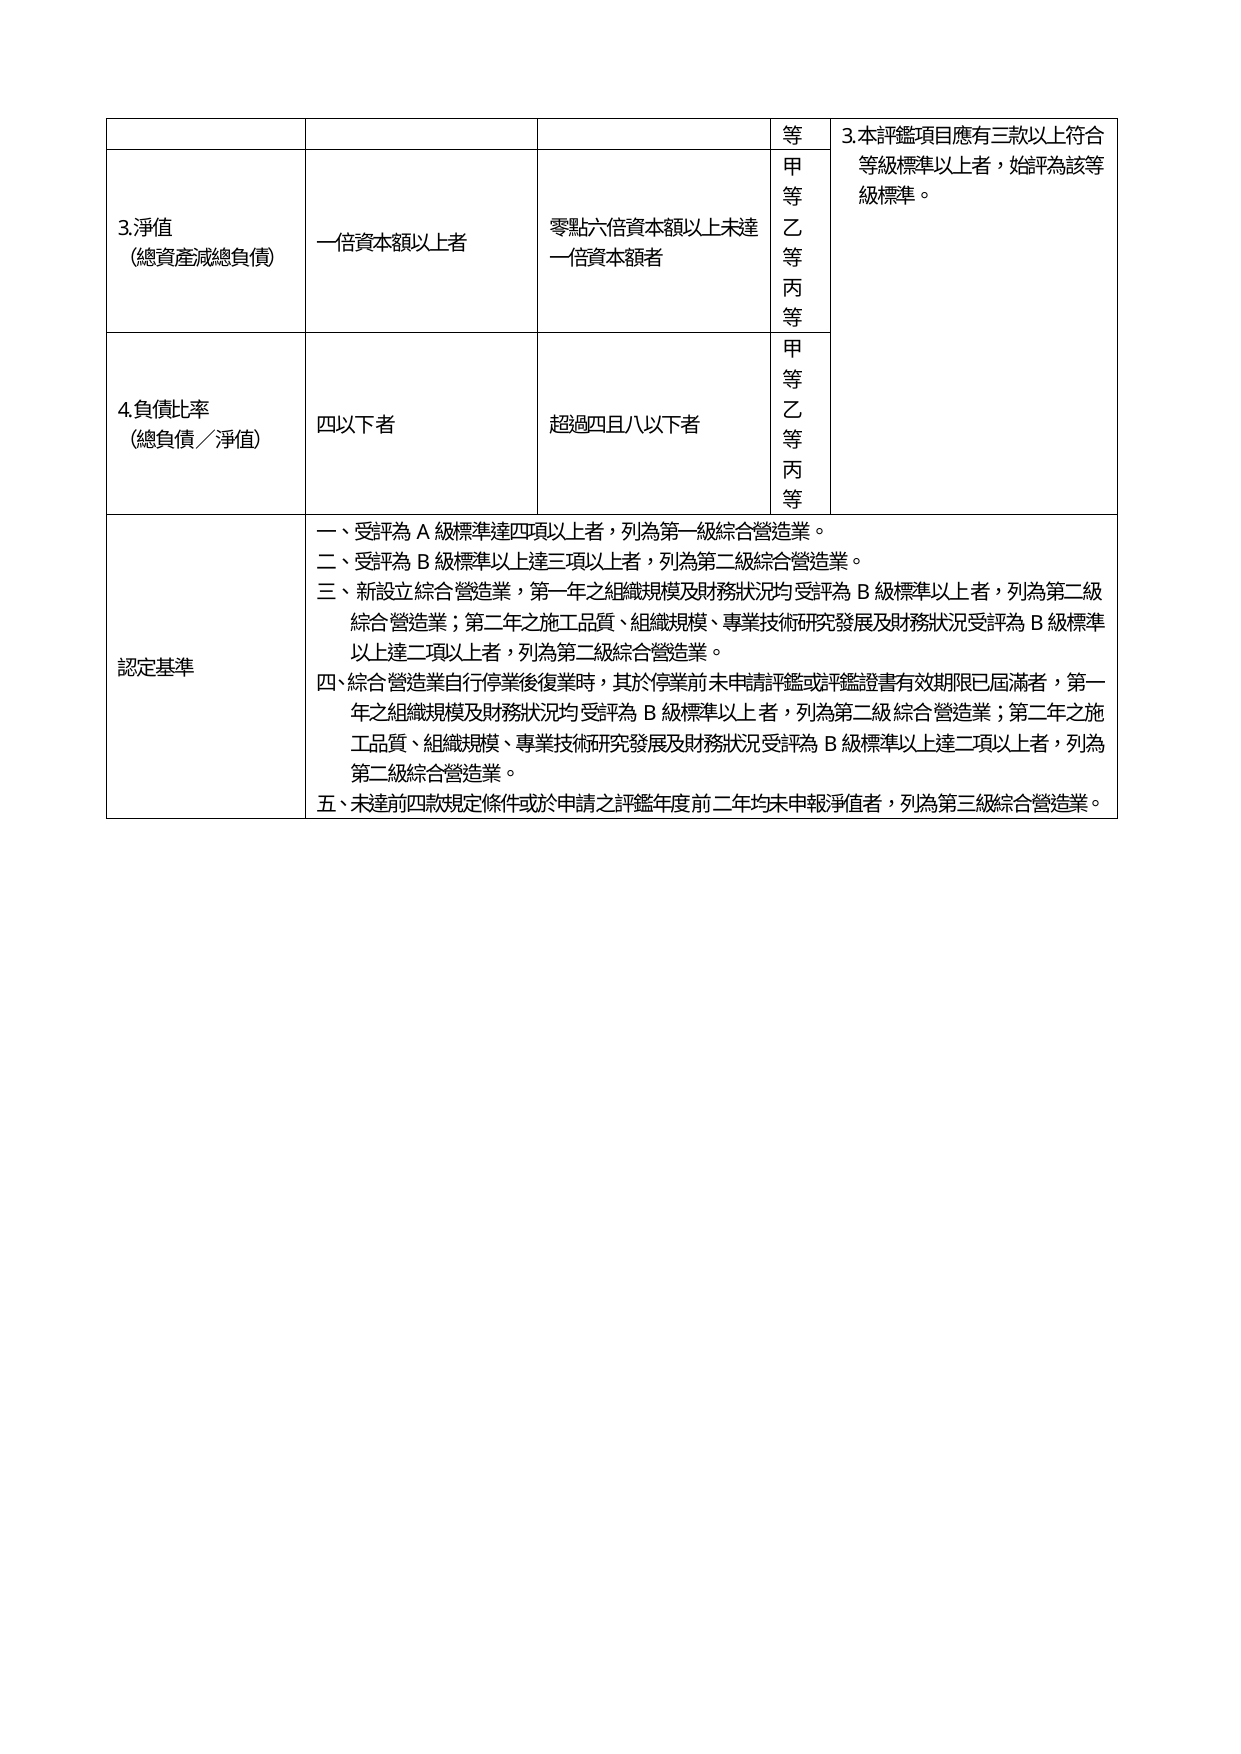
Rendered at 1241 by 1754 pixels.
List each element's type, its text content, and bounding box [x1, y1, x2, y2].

table_cell 等 [771, 119, 830, 149]
table_cell 3.本評鑑項目應有三款以上符合等級標準以上者，始評為該等級標準。 [831, 119, 1117, 514]
table_cell 零點六倍資本額以上未達一倍資本額者 [538, 150, 770, 332]
table_cell 四以下者 [306, 333, 537, 514]
table_cell [306, 119, 537, 149]
table_cell [538, 119, 770, 149]
table_cell 甲等 乙等 丙等 [771, 333, 830, 514]
table_cell 4.負債比率 （總負債／淨值） [107, 333, 305, 514]
table_cell 3.淨值 （總資產減總負債） [107, 150, 305, 332]
table_cell 甲等 乙等 丙等 [771, 150, 830, 332]
table_cell 一、受評為A級標準達四項以上者，列為第一級綜合營造業。 二、受評為B級標準以上達三項以上者，列為第二級綜合營造業。 三、新設立綜合營造業，第一年之組織規模及財務狀況均受評為B級標準以上者，列為第二級綜合營造業；第二年之施工品質、組織規模、專業技術研究發展及財務狀況受評為B級標準以上達二項以上者，列為第二級綜合營造業。 四、綜合營造業自行停業後復業時，其於停業前未申請評鑑或評鑑證書有效期限已屆滿者，第一年之組織規模及財務狀況均受評為B級標準以上者，列為第二級綜合營造業；第二年之施工品質、組織規模、專業技術研究發展及財務狀況受評為B級標準以上達二項以上者，列為第二級綜合營造業。 五、未達前四款規定條件或於申請之評鑑年度前二年均未申報淨值者，列為第三級綜合營造業。 [306, 515, 1117, 818]
table_cell 認定基準 [107, 515, 305, 818]
table_cell 一倍資本額以上者 [306, 150, 537, 332]
table_cell 超過四且八以下者 [538, 333, 770, 514]
table_cell [107, 119, 305, 149]
